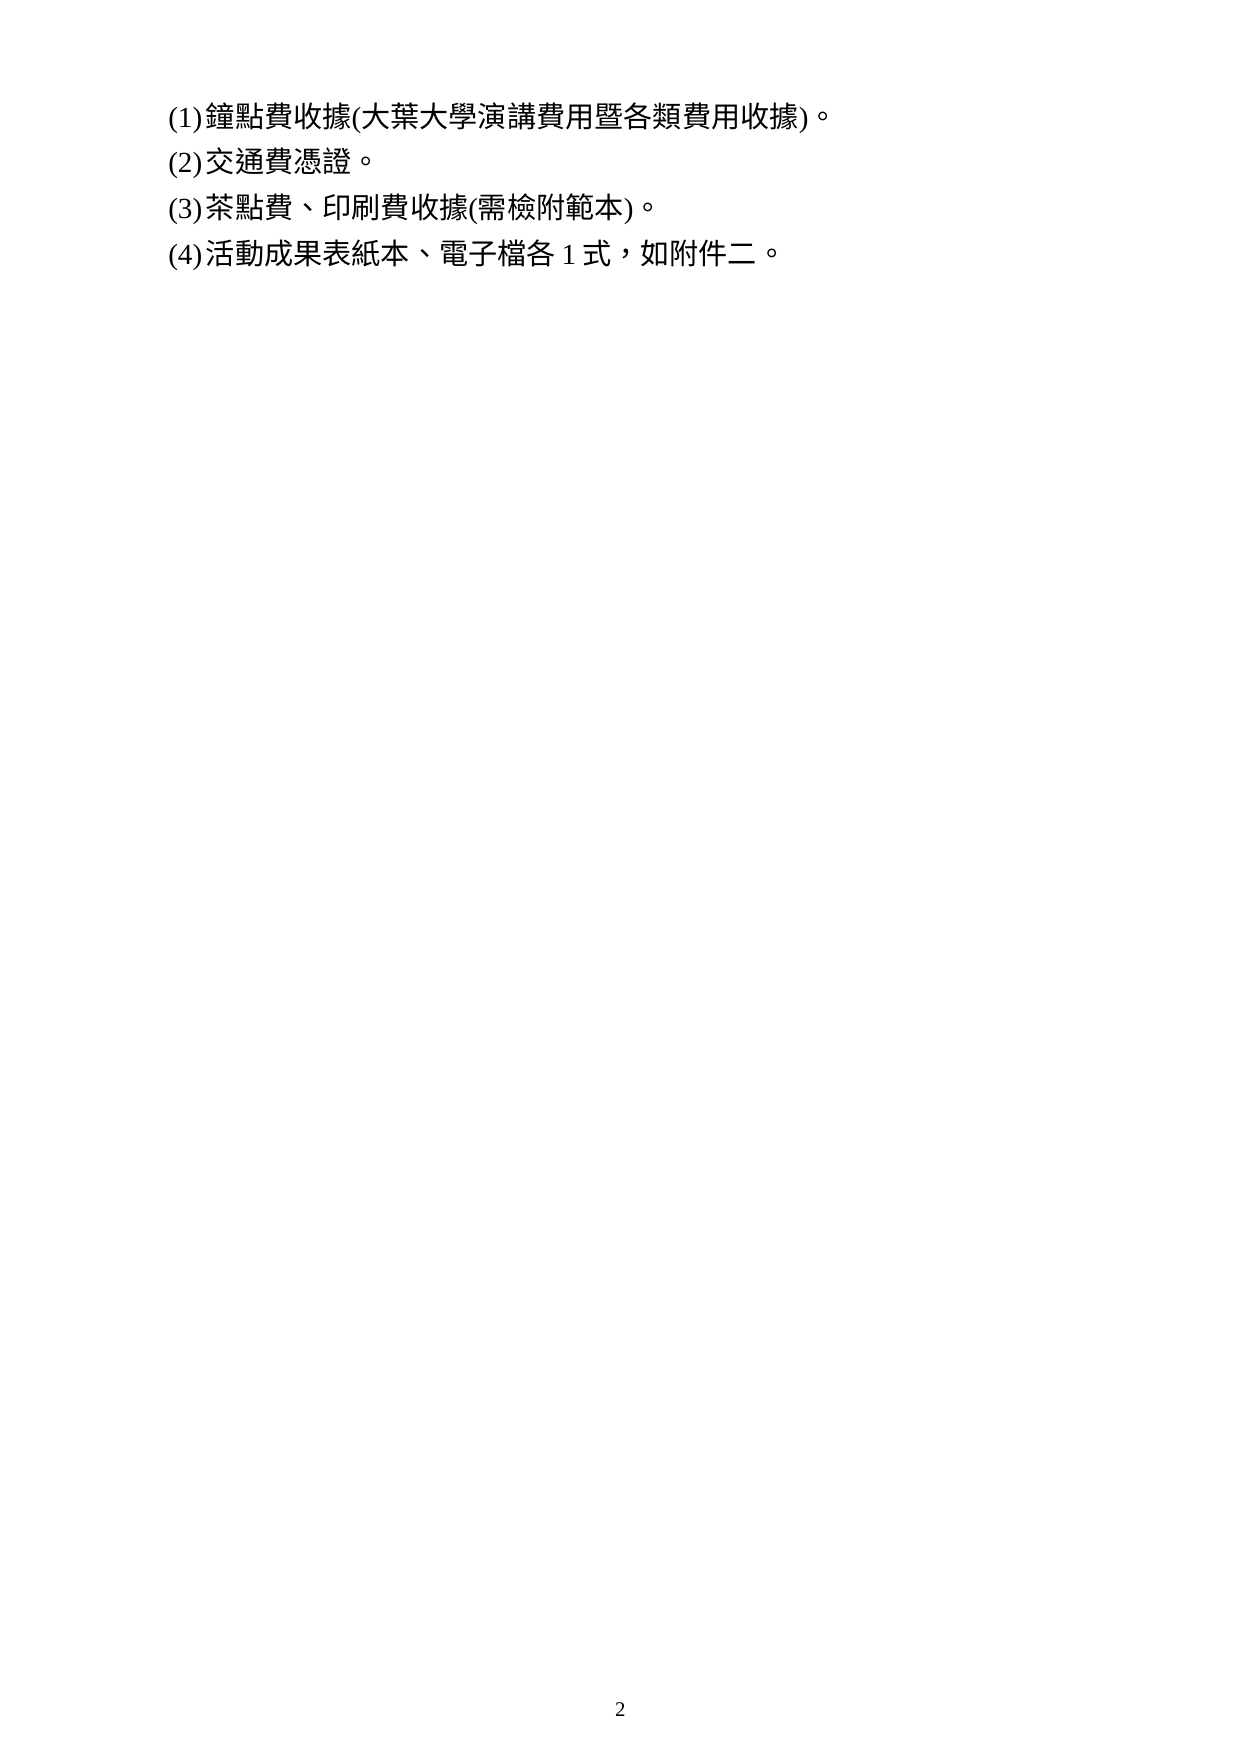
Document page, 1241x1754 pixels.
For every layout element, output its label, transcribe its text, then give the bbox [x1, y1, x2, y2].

list 茶點費、印刷費收據(需檢附範本)。 [168, 182, 1170, 228]
list 活動成果表紙本、電子檔各1式，如附件二。 [168, 228, 1170, 274]
list 交通費憑證。 [168, 136, 1170, 182]
list 鐘點費收據(大葉大學演講費用暨各類費用收據)。 [168, 90, 1170, 136]
